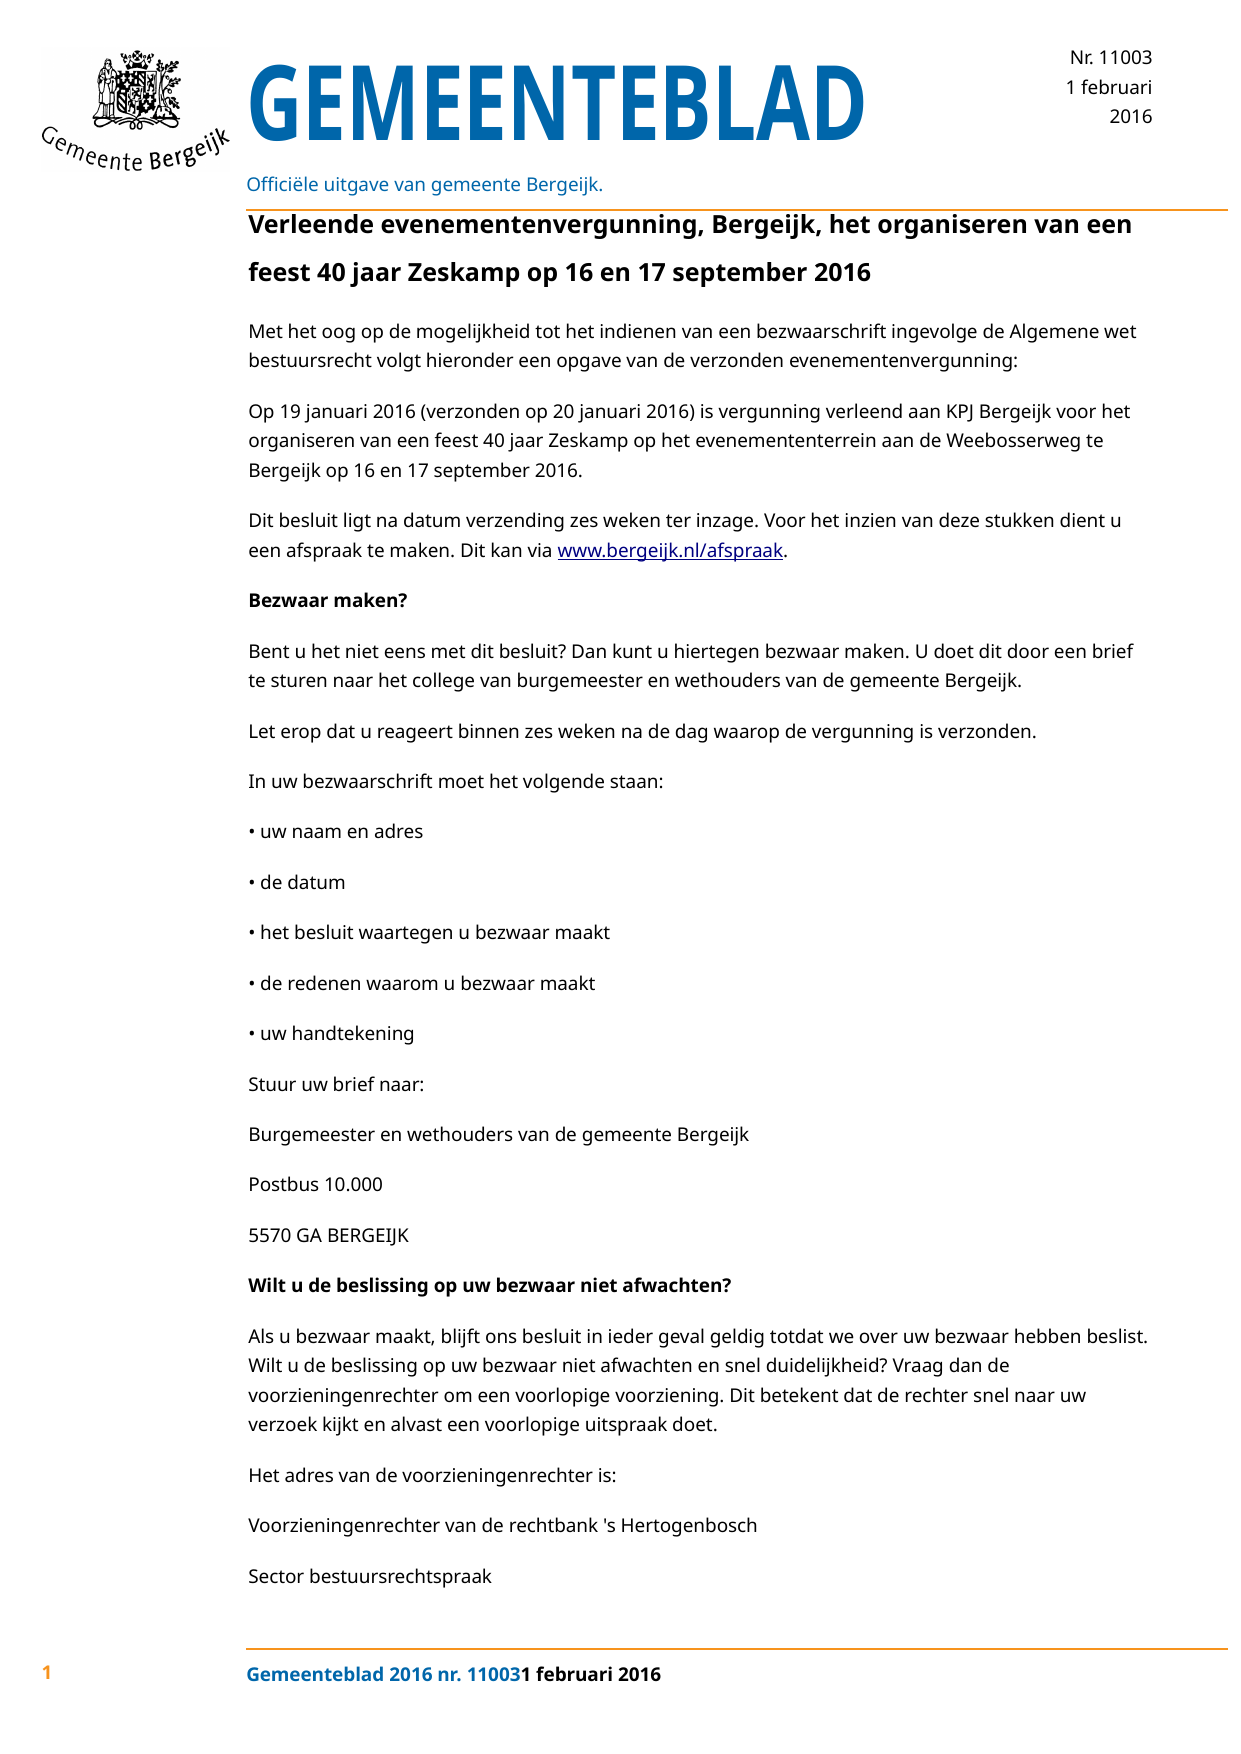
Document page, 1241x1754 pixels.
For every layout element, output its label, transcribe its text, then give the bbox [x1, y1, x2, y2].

text Postbus 10.000 [248, 1172, 1152, 1197]
text Stuur uw brief naar: [248, 1071, 1152, 1097]
text • uw naam en adres [248, 819, 1152, 844]
text • de datum [248, 869, 1152, 895]
text Dit besluit ligt na datum verzending zes weken ter inzage. Voor het inzien van deze stukken dient u een afspraak te maken. Dit kan via www.bergeijk.nl/afspraak. [248, 507, 1152, 563]
text Burgemeester en wethouders van de gemeente Bergeijk [248, 1121, 1152, 1147]
text Bent u het niet eens met dit besluit? Dan kunt u hiertegen bezwaar maken. U doet dit door een brief te sturen naar het college van burgemeester en wethouders van de gemeente Bergeijk. [248, 638, 1152, 693]
text Wilt u de beslissing op uw bezwaar niet afwachten? [248, 1272, 1152, 1298]
text • de redenen waarom u bezwaar maakt [248, 970, 1152, 996]
picture [41, 47, 231, 172]
text Het adres van de voorzieningenrechter is: [248, 1462, 1152, 1488]
text Op 19 januari 2016 (verzonden op 20 januari 2016) is vergunning verleend aan KPJ Bergeijk voor het organiseren van een feest 40 jaar Zeskamp op het evenemententerrein aan de Weebosserweg te Bergeijk op 16 en 17 september 2016. [248, 398, 1152, 483]
text Voorzieningenrechter van de rechtbank 's Hertogenbosch [248, 1512, 1152, 1538]
text Let erop dat u reageert binnen zes weken na de dag waarop de vergunning is verzonden. [248, 718, 1152, 744]
text Als u bezwaar maakt, blijft ons besluit in ieder geval geldig totdat we over uw bezwaar hebben beslist. Wilt u de beslissing op uw bezwaar niet afwachten en snel duidelijkheid? Vraag dan de voorzieningenrechter om een voorlopige voorziening. Dit betekent dat de rechter snel naar uw verzoek kijkt en alvast een voorlopige uitspraak doet. [248, 1323, 1152, 1437]
text 5570 GA BERGEIJK [248, 1222, 1152, 1248]
text Met het oog op de mogelijkheid tot het indienen van een bezwaarschrift ingevolge de Algemene wet bestuursrecht volgt hieronder een opgave van de verzonden evenementenvergunning: [248, 318, 1152, 373]
text In uw bezwaarschrift moet het volgende staan: [248, 768, 1152, 794]
text Bezwaar maken? [248, 587, 1152, 613]
text Sector bestuursrechtspraak [248, 1563, 1152, 1589]
text • uw handtekening [248, 1020, 1152, 1046]
text • het besluit waartegen u bezwaar maakt [248, 919, 1152, 945]
text Verleende evenementenvergunning, Bergeijk, het organiseren van een feest 40 jaar Zeskamp op 16 en 17 september 2016 [248, 211, 1152, 288]
